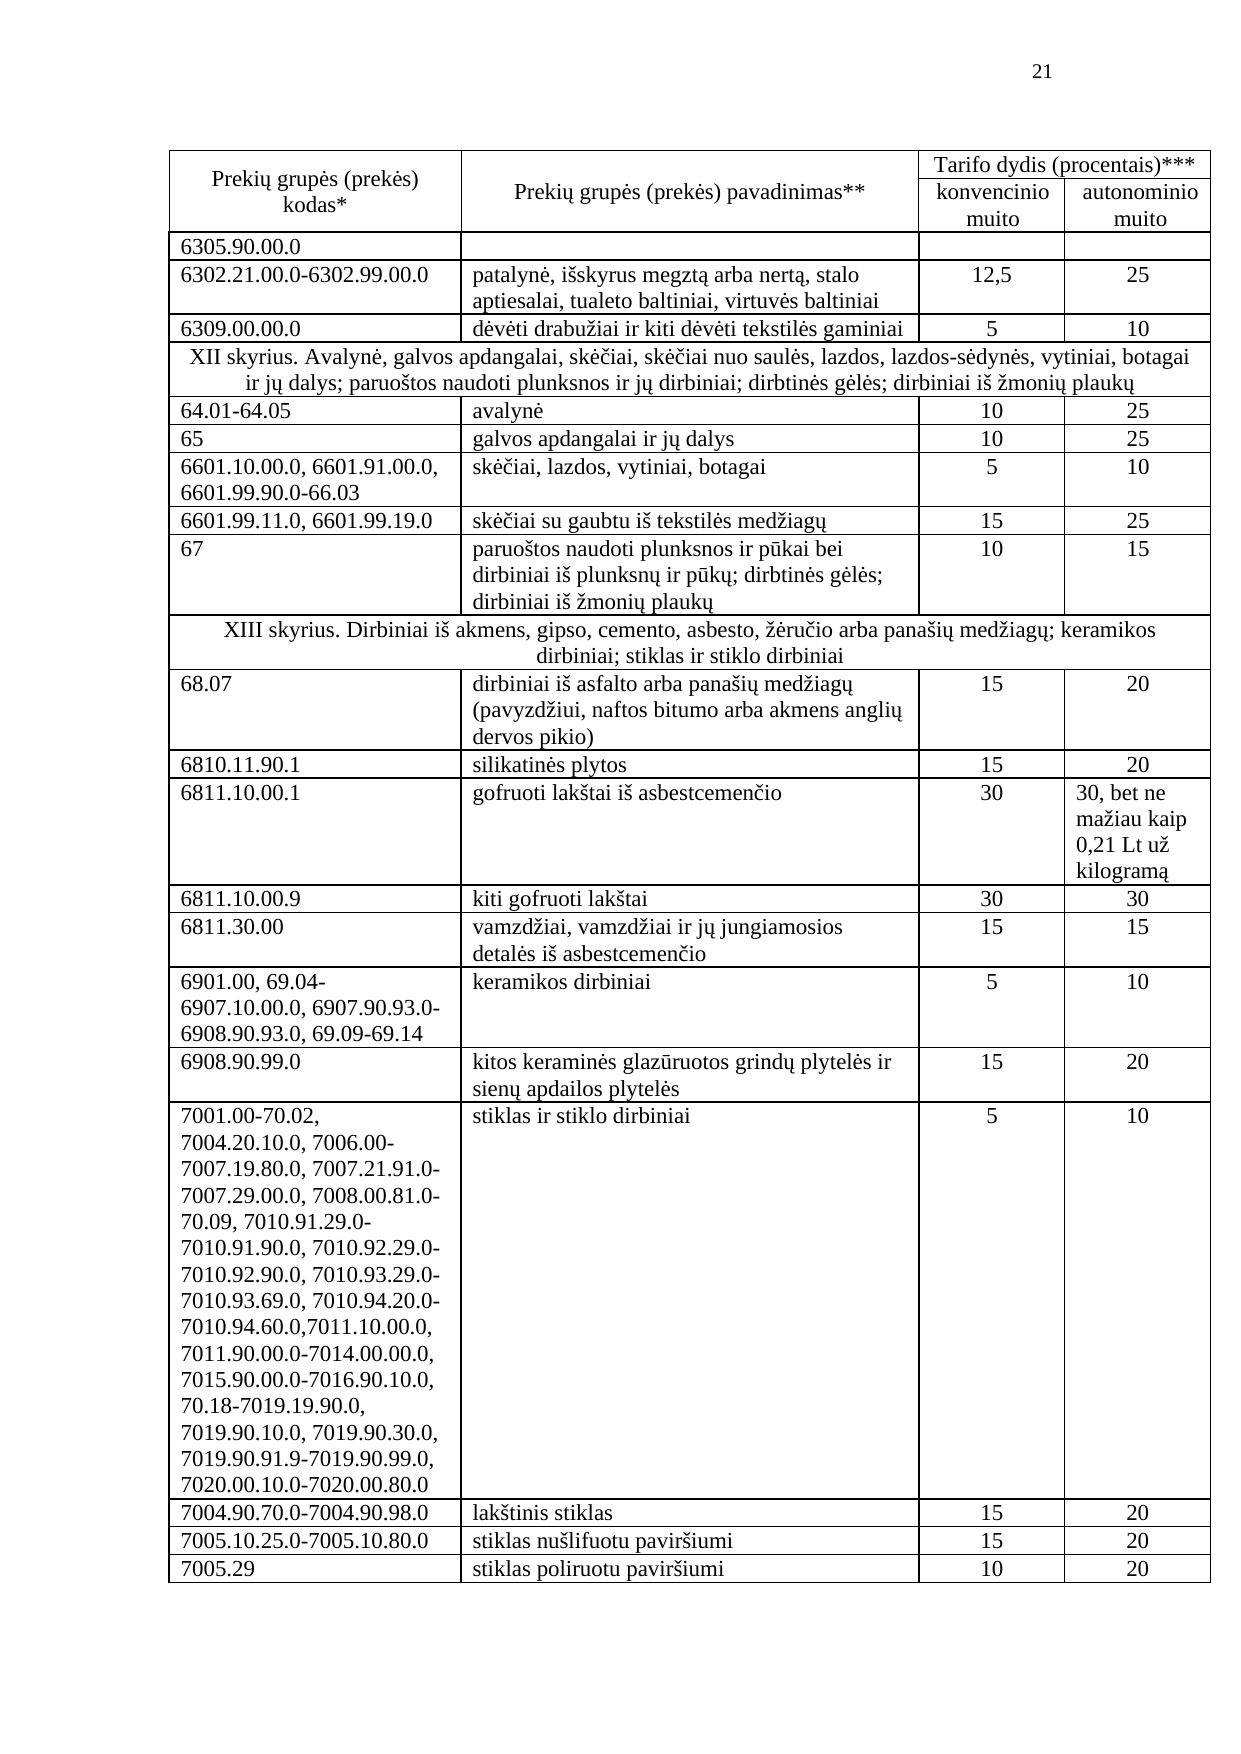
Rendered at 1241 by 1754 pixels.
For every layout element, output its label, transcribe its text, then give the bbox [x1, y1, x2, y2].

table_cell 10 [1065, 1103, 1210, 1498]
table_cell 15 [1065, 535, 1210, 614]
table_cell silikatinės plytos [462, 751, 918, 777]
table_cell 5 [920, 453, 1064, 506]
table_header Prekių grupės (prekės) pavadinimas** [462, 151, 918, 231]
table_cell skėčiai su gaubtu iš tekstilės medžiagų [462, 507, 918, 533]
table_cell 15 [920, 1527, 1064, 1554]
table_cell 10 [920, 535, 1064, 614]
table_cell 12,5 [920, 261, 1064, 313]
table_cell 25 [1065, 261, 1210, 313]
table_cell 6908.90.99.0 [170, 1048, 460, 1101]
table_cell 15 [920, 1048, 1064, 1101]
table_cell 20 [1065, 1527, 1210, 1554]
table_cell 10 [920, 1555, 1064, 1582]
table_cell 25 [1065, 397, 1210, 423]
table_cell konvencinio muito [919, 179, 1064, 231]
table_cell kitos keraminės glazūruotos grindų plytelės ir sienų apdailos plytelės [462, 1048, 918, 1101]
table_cell stiklas poliruotu paviršiumi [462, 1555, 918, 1582]
table_cell XII skyrius. Avalynė, galvos apdangalai, skėčiai, skėčiai nuo saulės, lazdos, lazdos-sėdynės, vytiniai, botagai ir jų dalys; paruoštos naudoti plunksnos ir jų dirbiniai; dirbtinės gėlės; dirbiniai iš žmonių plaukų [170, 343, 1210, 396]
table_cell 10 [1065, 315, 1210, 341]
table_cell XIII skyrius. Dirbiniai iš akmens, gipso, cemento, asbesto, žėručio arba panašių medžiagų; keramikos dirbiniai; stiklas ir stiklo dirbiniai [170, 616, 1210, 668]
table_cell 20 [1065, 751, 1210, 777]
table_cell stiklas nušlifuotu paviršiumi [462, 1527, 918, 1554]
table_cell dėvėti drabužiai ir kiti dėvėti tekstilės gaminiai [462, 315, 918, 341]
table_cell 15 [920, 507, 1064, 533]
table_cell 65 [170, 425, 460, 451]
table_cell 7004.90.70.0-7004.90.98.0 [170, 1500, 460, 1526]
table_cell 6601.10.00.0, 6601.91.00.0, 6601.99.90.0-66.03 [170, 453, 460, 506]
table_cell [462, 233, 918, 259]
table_cell 10 [920, 397, 1064, 423]
table_cell 15 [920, 670, 1064, 749]
table_cell 6901.00, 69.04-6907.10.00.0, 6907.90.93.0-6908.90.93.0, 69.09-69.14 [170, 968, 460, 1047]
table_header Prekių grupės (prekės) kodas* [170, 151, 461, 231]
table_cell 6811.30.00 [170, 913, 460, 966]
table_cell 6810.11.90.1 [170, 751, 460, 777]
table_cell 15 [920, 913, 1064, 966]
table_cell 15 [1065, 913, 1210, 966]
table_cell 30 [920, 779, 1064, 884]
table_cell stiklas ir stiklo dirbiniai [462, 1103, 918, 1498]
table_cell vamzdžiai, vamzdžiai ir jų jungiamosios detalės iš asbestcemenčio [462, 913, 918, 966]
table_cell 67 [170, 535, 460, 614]
table_cell 68.07 [170, 670, 460, 749]
table_cell 30 [1065, 886, 1210, 912]
table_cell keramikos dirbiniai [462, 968, 918, 1047]
table_cell 15 [920, 751, 1064, 777]
table_cell 64.01-64.05 [170, 397, 460, 423]
table_cell patalynė, išskyrus megztą arba nertą, stalo aptiesalai, tualeto baltiniai, virtuvės baltiniai [462, 261, 918, 313]
table_cell 6811.10.00.9 [170, 886, 460, 912]
table_cell 10 [920, 425, 1064, 451]
table_cell 20 [1065, 670, 1210, 749]
table_cell 5 [920, 315, 1064, 341]
table_cell 5 [920, 1103, 1064, 1498]
table_cell 25 [1065, 425, 1210, 451]
table_cell 7001.00-70.02, 7004.20.10.0, 7006.00-7007.19.80.0, 7007.21.91.0-7007.29.00.0, 7008.00.81.0-70.09, 7010.91.29.0-7010.91.90.0, 7010.92.29.0-7010.92.90.0, 7010.93.29.0-7010.93.69.0, 7010.94.20.0-7010.94.60.0,7011.10.00.0, 7011.90.00.0-7014.00.00.0, 7015.90.00.0-7016.90.10.0, 70.18-7019.19.90.0, 7019.90.10.0, 7019.90.30.0, 7019.90.91.9-7019.90.99.0, 7020.00.10.0-7020.00.80.0 [170, 1103, 460, 1498]
table_cell skėčiai, lazdos, vytiniai, botagai [462, 453, 918, 506]
table_cell 10 [1065, 453, 1210, 506]
table_cell 5 [920, 968, 1064, 1047]
table_cell 6811.10.00.1 [170, 779, 460, 884]
table_cell 7005.29 [170, 1555, 460, 1582]
table_cell 30 [920, 886, 1064, 912]
table_cell [920, 233, 1064, 259]
table_cell autonominio muito [1065, 179, 1210, 231]
table_header Tarifo dydis (procentais)*** [919, 151, 1210, 177]
table_cell [1065, 233, 1210, 259]
table_cell paruoštos naudoti plunksnos ir pūkai bei dirbiniai iš plunksnų ir pūkų; dirbtinės gėlės; dirbiniai iš žmonių plaukų [462, 535, 918, 614]
table_cell galvos apdangalai ir jų dalys [462, 425, 918, 451]
table_cell 6309.00.00.0 [170, 315, 460, 341]
table_cell 25 [1065, 507, 1210, 533]
table_cell 30, bet ne mažiau kaip 0,21 Lt už kilogramą [1065, 779, 1210, 884]
table_cell 6302.21.00.0-6302.99.00.0 [170, 261, 460, 313]
table_cell 6305.90.00.0 [170, 233, 460, 259]
table_cell 20 [1065, 1500, 1210, 1526]
table_cell 20 [1065, 1048, 1210, 1101]
table_cell 15 [920, 1500, 1064, 1526]
table_cell 6601.99.11.0, 6601.99.19.0 [170, 507, 460, 533]
table_cell kiti gofruoti lakštai [462, 886, 918, 912]
table_cell 7005.10.25.0-7005.10.80.0 [170, 1527, 460, 1554]
table_cell 20 [1065, 1555, 1210, 1582]
table_cell dirbiniai iš asfalto arba panašių medžiagų (pavyzdžiui, naftos bitumo arba akmens anglių dervos pikio) [462, 670, 918, 749]
table_cell gofruoti lakštai iš asbestcemenčio [462, 779, 918, 884]
table_cell avalynė [462, 397, 918, 423]
table_cell lakštinis stiklas [462, 1500, 918, 1526]
table_cell 10 [1065, 968, 1210, 1047]
